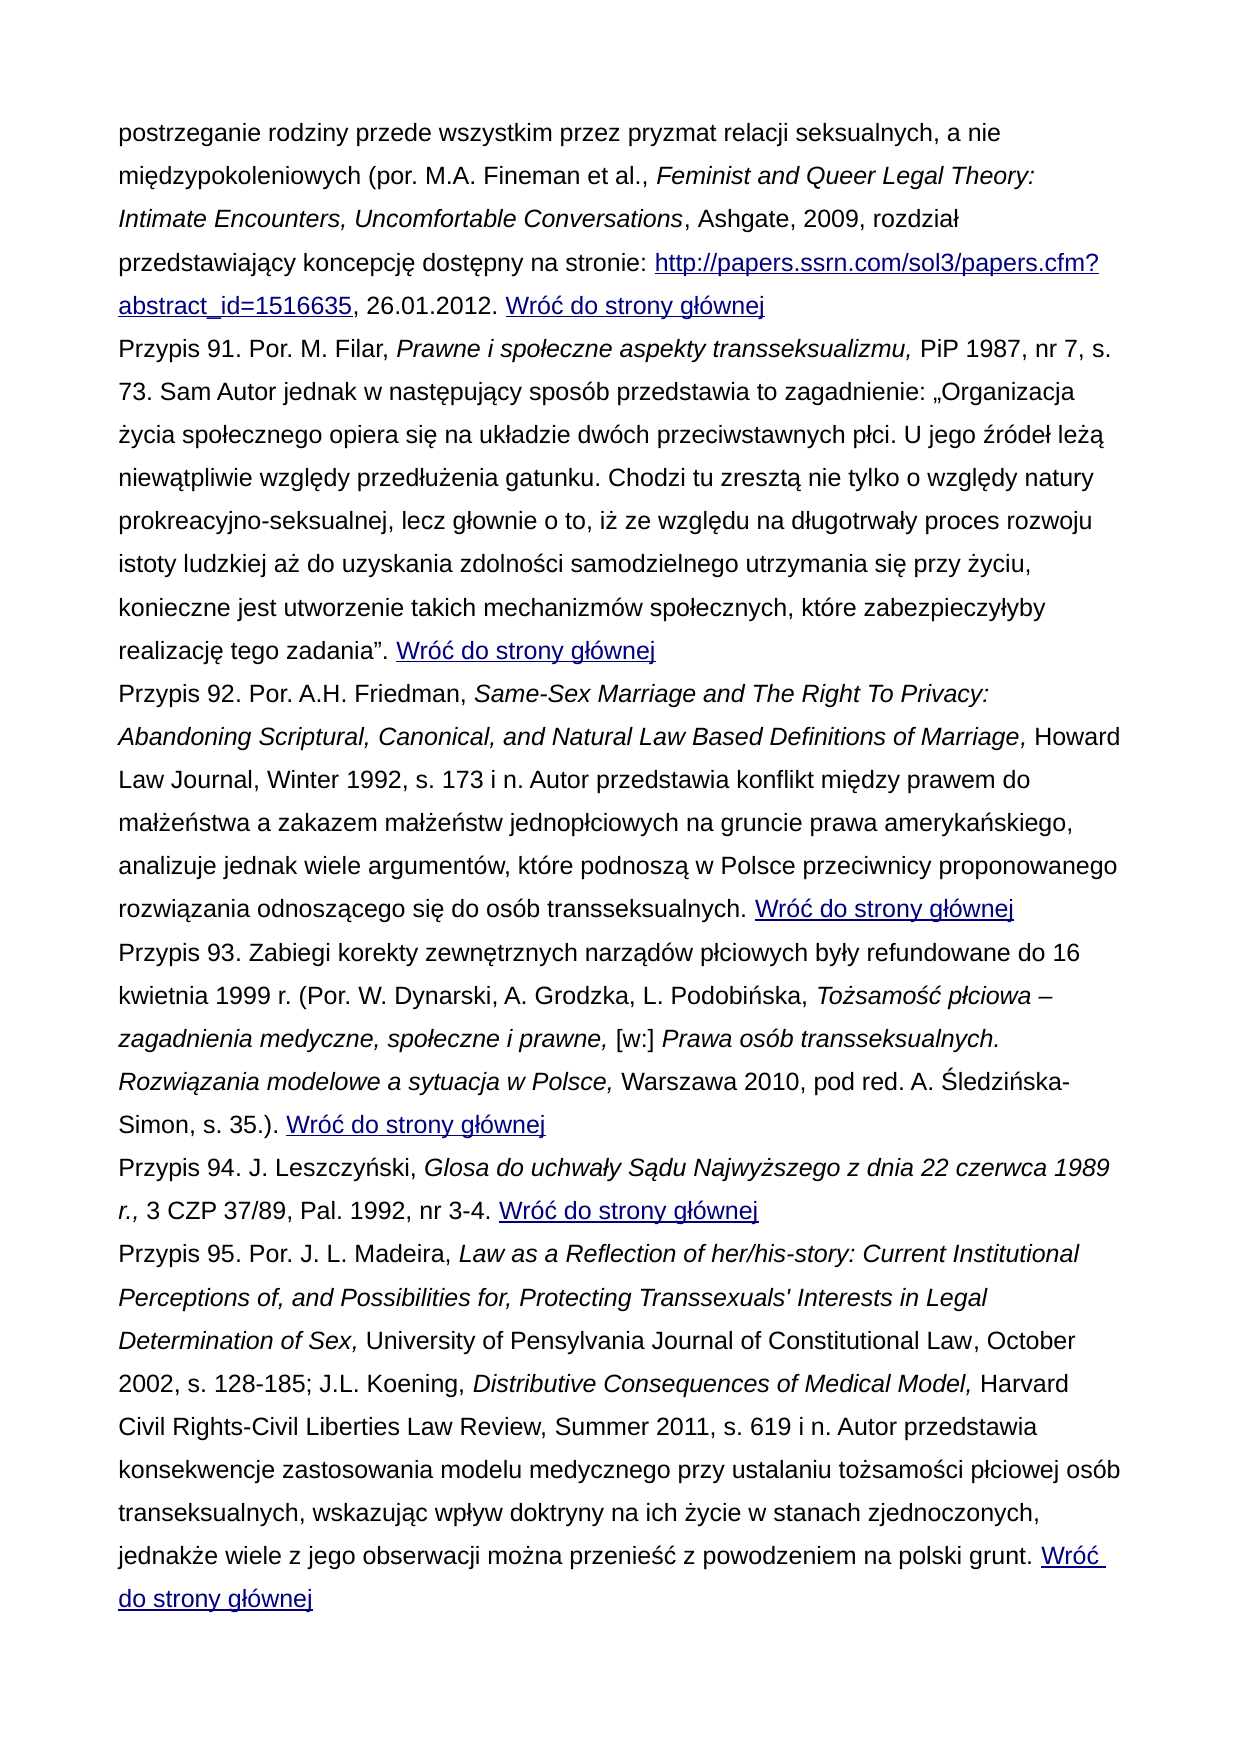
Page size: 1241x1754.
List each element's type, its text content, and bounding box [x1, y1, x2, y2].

text Przypis 94. J. Leszczyński, Glosa do uchwały Sądu Najwyższego z dnia 22 czerwca 1989 r., 3 CZP 37/89, Pal. 1992, nr 3-4. Wróć do strony głównej [118, 1153, 1122, 1225]
text Przypis 95. Por. J. L. Madeira, Law as a Reflection of her/his-story: Current Institutional Perceptions of, and Possibilities for, Protecting Transsexuals' Interests in Legal Determination of Sex, University of Pensylvania Journal of Constitutional Law, October 2002, s. 128-185; J.L. Koening, Distributive Consequences of Medical Model, Harvard Civil Rights-Civil Liberties Law Review, Summer 2011, s. 619 i n. Autor przedstawia konsekwencje zastosowania modelu medycznego przy ustalaniu tożsamości płciowej osób transeksualnych, wskazując wpływ doktryny na ich życie w stanach zjednoczonych, jednakże wiele z jego obserwacji można przenieść z powodzeniem na polski grunt. Wróć do strony głównej [118, 1239, 1122, 1613]
text Przypis 92. Por. A.H. Friedman, Same-Sex Marriage and The Right To Privacy: Abandoning Scriptural, Canonical, and Natural Law Based Definitions of Marriage, Howard Law Journal, Winter 1992, s. 173 i n. Autor przedstawia konflikt między prawem do małżeństwa a zakazem małżeństw jednopłciowych na gruncie prawa amerykańskiego, analizuje jednak wiele argumentów, które podnoszą w Polsce przeciwnicy proponowanego rozwiązania odnoszącego się do osób transseksualnych. Wróć do strony głównej [118, 679, 1122, 923]
text Przypis 93. Zabiegi korekty zewnętrznych narządów płciowych były refundowane do 16 kwietnia 1999 r. (Por. W. Dynarski, A. Grodzka, L. Podobińska, Tożsamość płciowa – zagadnienia medyczne, społeczne i prawne, [w:] Prawa osób transseksualnych. Rozwiązania modelowe a sytuacja w Polsce, Warszawa 2010, pod red. A. Śledzińska-Simon, s. 35.). Wróć do strony głównej [118, 937, 1122, 1139]
text Przypis 91. Por. M. Filar, Prawne i społeczne aspekty transseksualizmu, PiP 1987, nr 7, s. 73. Sam Autor jednak w następujący sposób przedstawia to zagadnienie: „Organizacja życia społecznego opiera się na układzie dwóch przeciwstawnych płci. U jego źródeł leżą niewątpliwie względy przedłużenia gatunku. Chodzi tu zresztą nie tylko o względy natury prokreacyjno-seksualnej, lecz głownie o to, iż ze względu na długotrwały proces rozwoju istoty ludzkiej aż do uzyskania zdolności samodzielnego utrzymania się przy życiu, konieczne jest utworzenie takich mechanizmów społecznych, które zabezpieczyłyby realizację tego zadania”. Wróć do strony głównej [118, 334, 1122, 664]
text postrzeganie rodziny przede wszystkim przez pryzmat relacji seksualnych, a nie międzypokoleniowych (por. M.A. Fineman et al., Feminist and Queer Legal Theory: Intimate Encounters, Uncomfortable Conversations, Ashgate, 2009, rozdział przedstawiający koncepcję dostępny na stronie: http://papers.ssrn.com/sol3/papers.cfm?abstract_id=1516635, 26.01.2012. Wróć do strony głównej [118, 118, 1122, 319]
